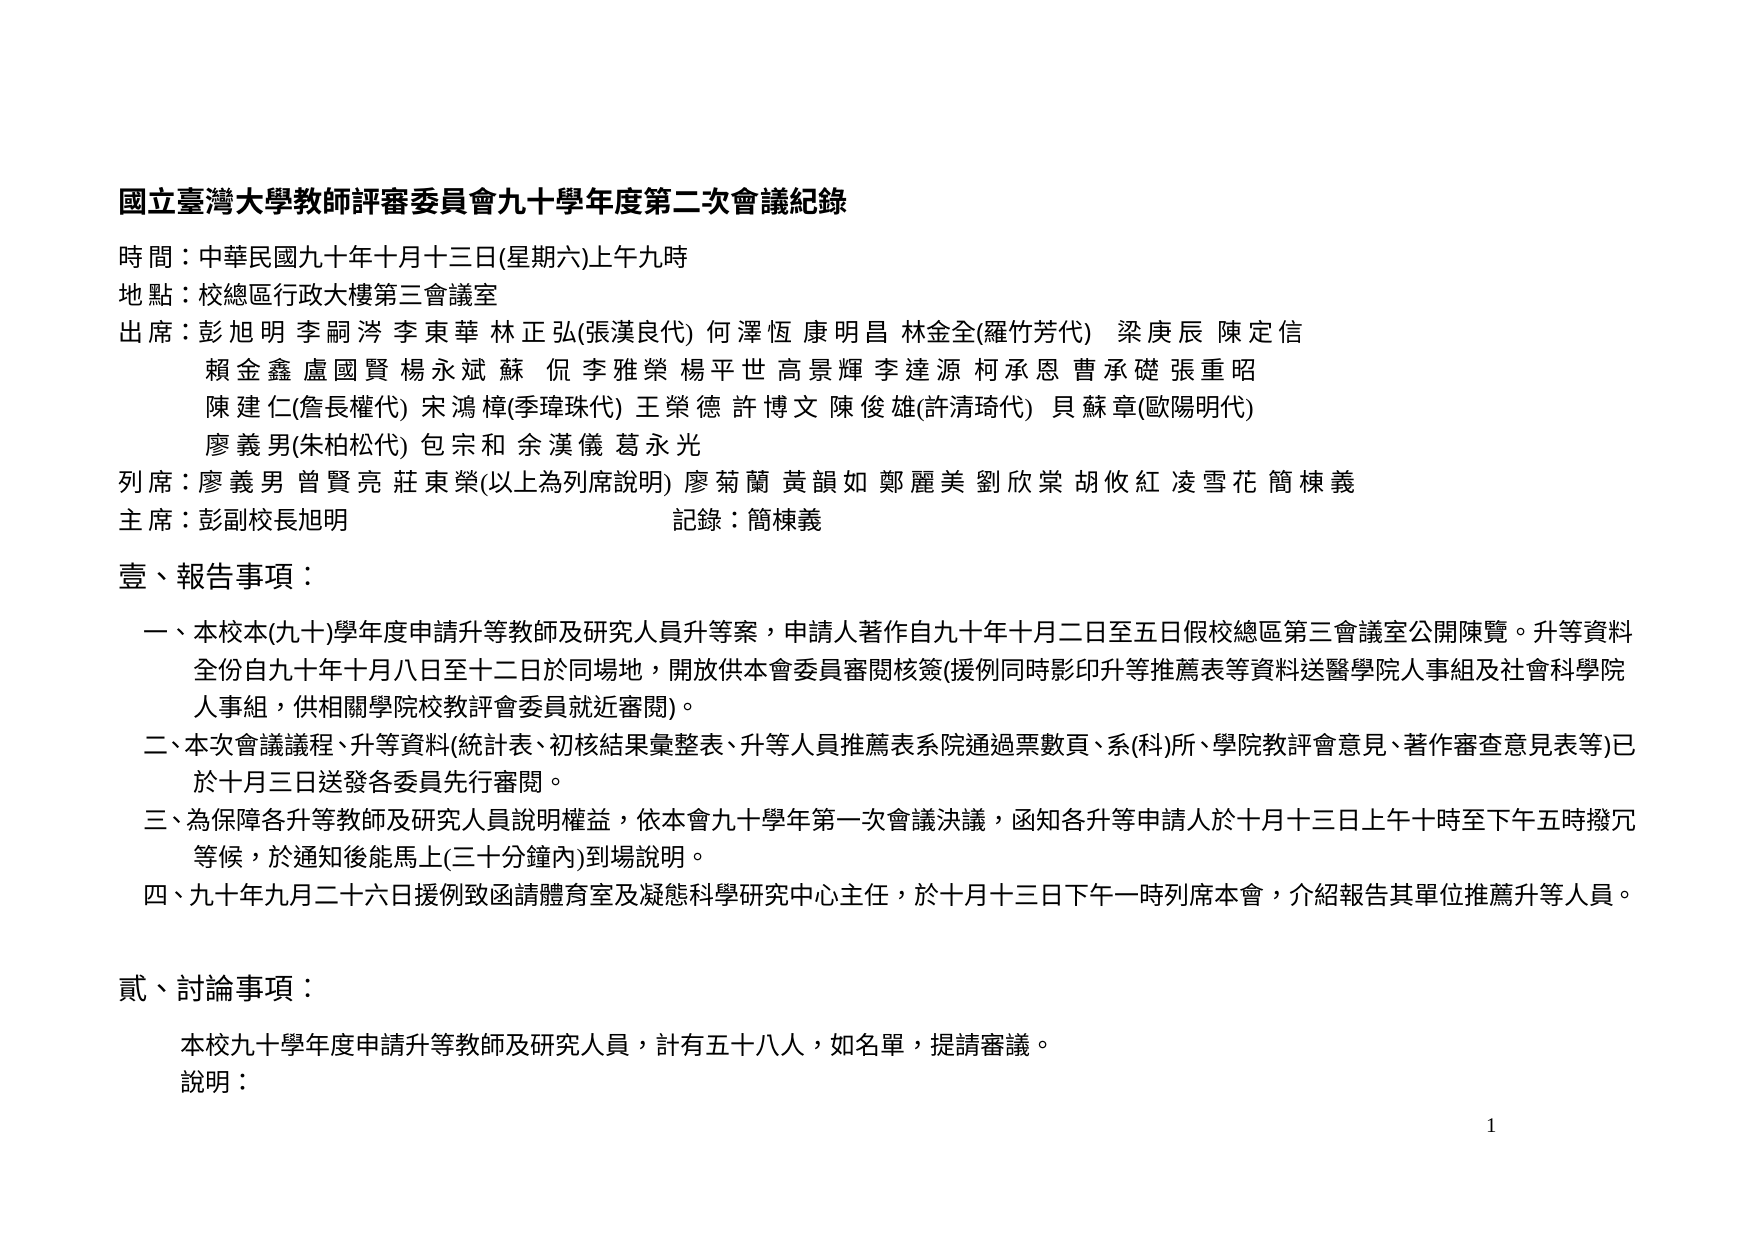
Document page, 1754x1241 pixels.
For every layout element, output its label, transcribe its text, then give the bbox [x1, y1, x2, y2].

text 地 點：校總區行政大樓第三會議室 [118, 274, 1636, 312]
text 本校九十學年度申請升等教師及研究人員，計有五十八人，如名單，提請審議。 [181, 1024, 1636, 1062]
text 國立臺灣大學教師評審委員會九十學年度第二次會議紀錄 [118, 162, 1636, 237]
text 主 席：彭副校長旭明 記錄：簡棟義 [118, 499, 1636, 537]
text 列 席：廖 義 男 曾 賢 亮 莊 東 榮(以上為列席說明) 廖 菊 蘭 黃 韻 如 鄭 麗 美 劉 欣 棠 胡 攸 紅 凌 雪 花 簡 棟 義 [118, 462, 1636, 499]
text 壹、報告事項︰ [118, 537, 1636, 612]
text 貳、討論事項︰ [118, 949, 1636, 1024]
text 賴 金 鑫 盧 國 賢 楊 永 斌 蘇 侃 李 雅 榮 楊 平 世 高 景 輝 李 達 源 柯 承 恩 曹 承 礎 張 重 昭 [206, 349, 1636, 387]
text 一、本校本(九十)學年度申請升等教師及研究人員升等案，申請人著作自九十年十月二日至五日假校總區第三會議室公開陳覽。升等資料全份自九十年十月八日至十二日於同場地，開放供本會委員審閱核簽(援例同時影印升等推薦表等資料送醫學院人事組及社會科學院人事組，供相關學院校教評會委員就近審閱)。 [143, 612, 1636, 724]
text 時 間：中華民國九十年十月十三日(星期六)上午九時 [118, 237, 1636, 274]
text 出 席：彭 旭 明 李 嗣 涔 李 東 華 林 正 弘(張漢良代) 何 澤 恆 康 明 昌 林金全(羅竹芳代) 梁 庚 辰 陳 定 信 [118, 312, 1636, 349]
text 二、本次會議議程、升等資料(統計表、初核結果彙整表、升等人員推薦表系院通過票數頁、系(科)所、學院教評會意見、著作審查意見表等)已於十月三日送發各委員先行審閱。 [143, 724, 1636, 799]
text 說明： [181, 1062, 1636, 1099]
text 四、九十年九月二十六日援例致函請體育室及凝態科學研究中心主任，於十月十三日下午一時列席本會，介紹報告其單位推薦升等人員。 [143, 874, 1636, 912]
text 三、為保障各升等教師及研究人員說明權益，依本會九十學年第一次會議決議，函知各升等申請人於十月十三日上午十時至下午五時撥冗等候，於通知後能馬上(三十分鐘內)到場說明。 [143, 799, 1636, 874]
text 廖 義 男(朱柏松代) 包 宗 和 余 漢 儀 葛 永 光 [206, 424, 1636, 462]
text 陳 建 仁(詹長權代) 宋 鴻 樟(季瑋珠代) 王 榮 德 許 博 文 陳 俊 雄(許清琦代) 貝 蘇 章(歐陽明代) [206, 387, 1636, 424]
